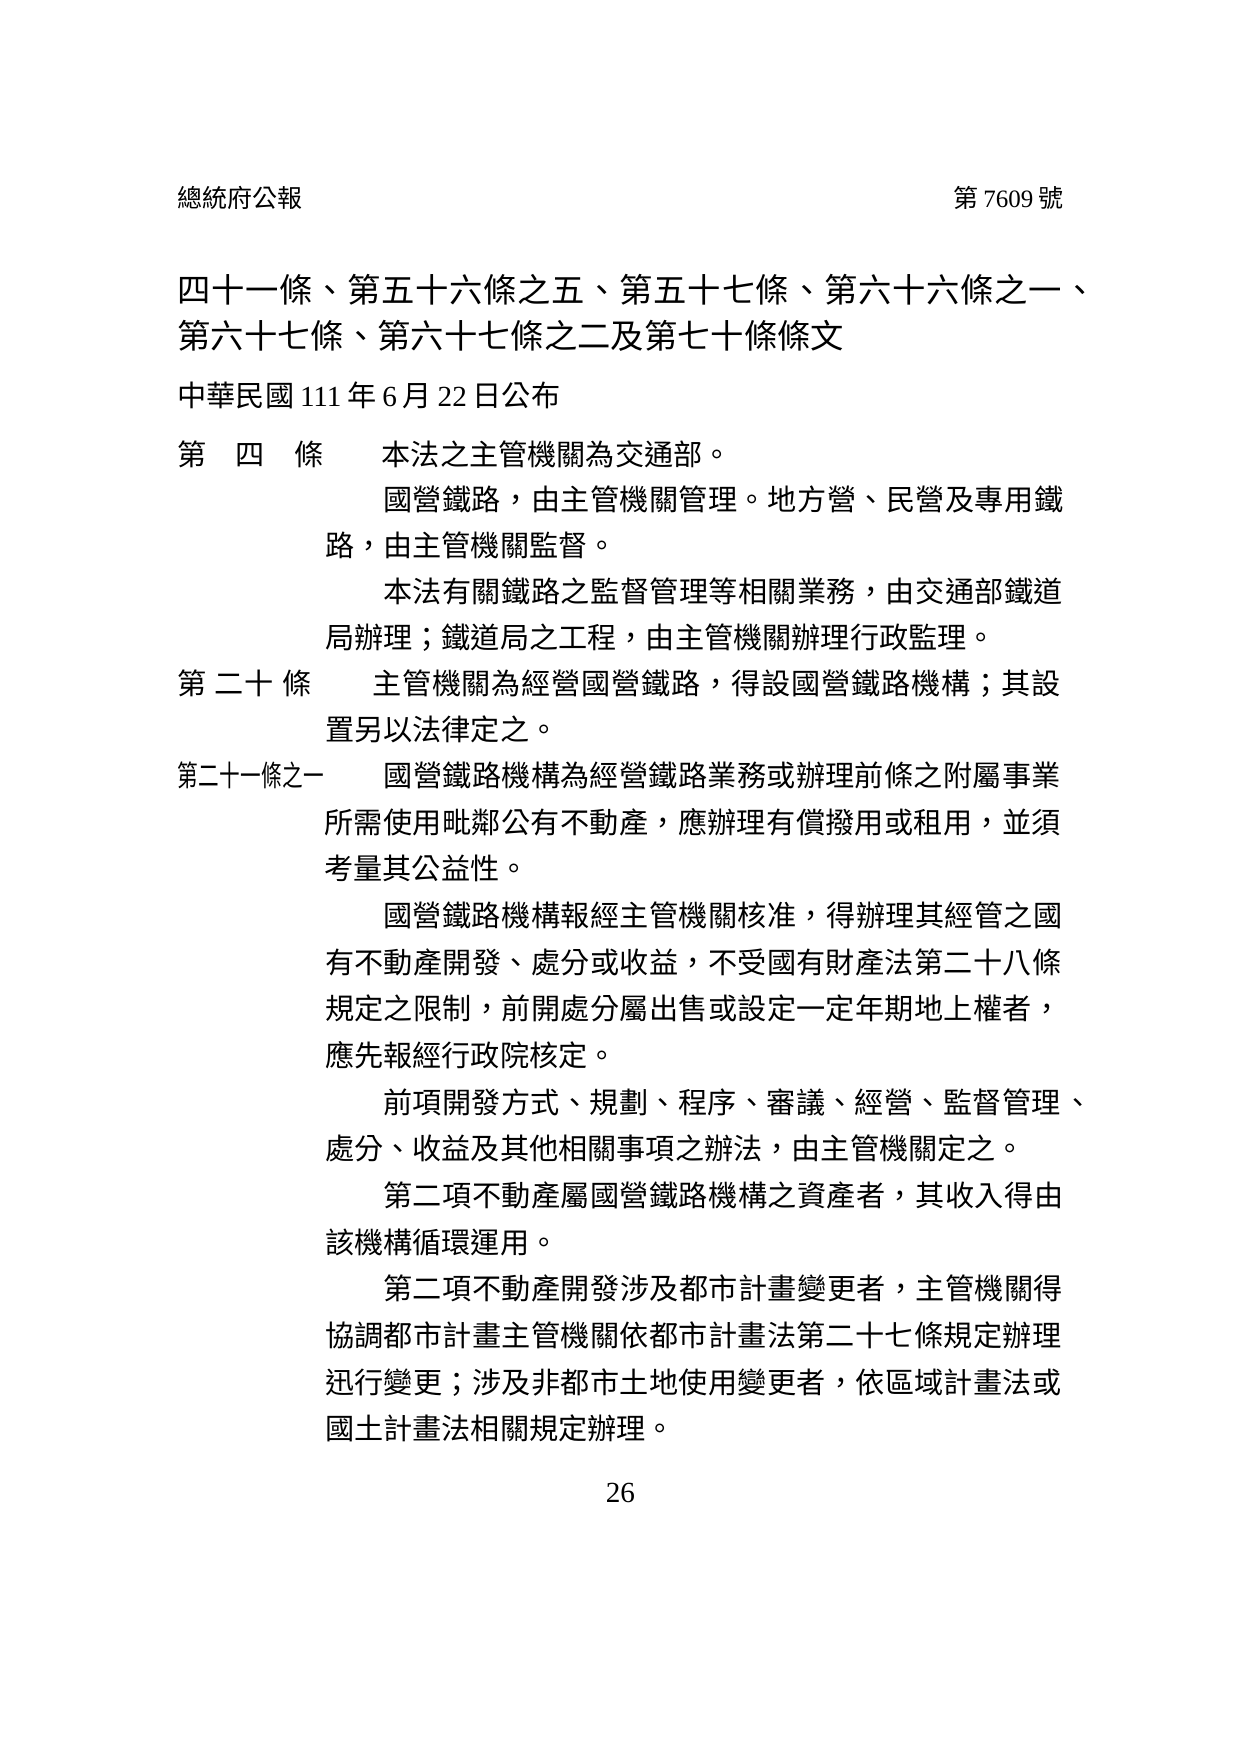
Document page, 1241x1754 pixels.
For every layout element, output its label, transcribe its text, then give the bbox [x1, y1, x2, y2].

text 國營鐵路，由主管機關管理。地方營、民營及專用鐵路，由主管機關監督。 [325, 474, 1063, 566]
text 第二十一條之一 國營鐵路機構為經營鐵路業務或辦理前條之附屬事業所需使用毗鄰公有不動產，應辦理有償撥用或租用，並須考量其公益性。 [177, 749, 1063, 889]
text 國營鐵路機構報經主管機關核准，得辦理其經管之國有不動產開發、處分或收益，不受國有財產法第二十八條規定之限制，前開處分屬出售或設定一定年期地上權者，應先報經行政院核定。 [325, 889, 1063, 1076]
text 鐵路法增訂第二十一條之一、第四十七條之一及第五十六條之六條文；刪除第二十三條條文；並修正第四條、第二十條、第三十二條、第三十四條之一、第三十六條、第四十條、第四十一條、第五十六條之五、第五十七條、第六十六條之一、第六十七條、第六十七條之二及第七十條條文 [177, 266, 1063, 357]
text 第二項不動產開發涉及都市計畫變更者，主管機關得協調都市計畫主管機關依都市計畫法第二十七條規定辦理迅行變更；涉及非都市土地使用變更者，依區域計畫法或國土計畫法相關規定辦理。 [325, 1262, 1063, 1449]
text 本法有關鐵路之監督管理等相關業務，由交通部鐵道局辦理；鐵道局之工程，由主管機關辦理行政監理。 [325, 566, 1063, 657]
text 前項開發方式、規劃、程序、審議、經營、監督管理、處分、收益及其他相關事項之辦法，由主管機關定之。 [325, 1076, 1063, 1169]
text 第 四 條 本法之主管機關為交通部。 [177, 428, 1063, 474]
text 中華民國111年6月22日公布 [177, 370, 1063, 416]
text 第 二十 條 主管機關為經營國營鐵路，得設國營鐵路機構；其設置另以法律定之。 [177, 657, 1063, 749]
text 第二項不動產屬國營鐵路機構之資產者，其收入得由該機構循環運用。 [325, 1169, 1063, 1262]
